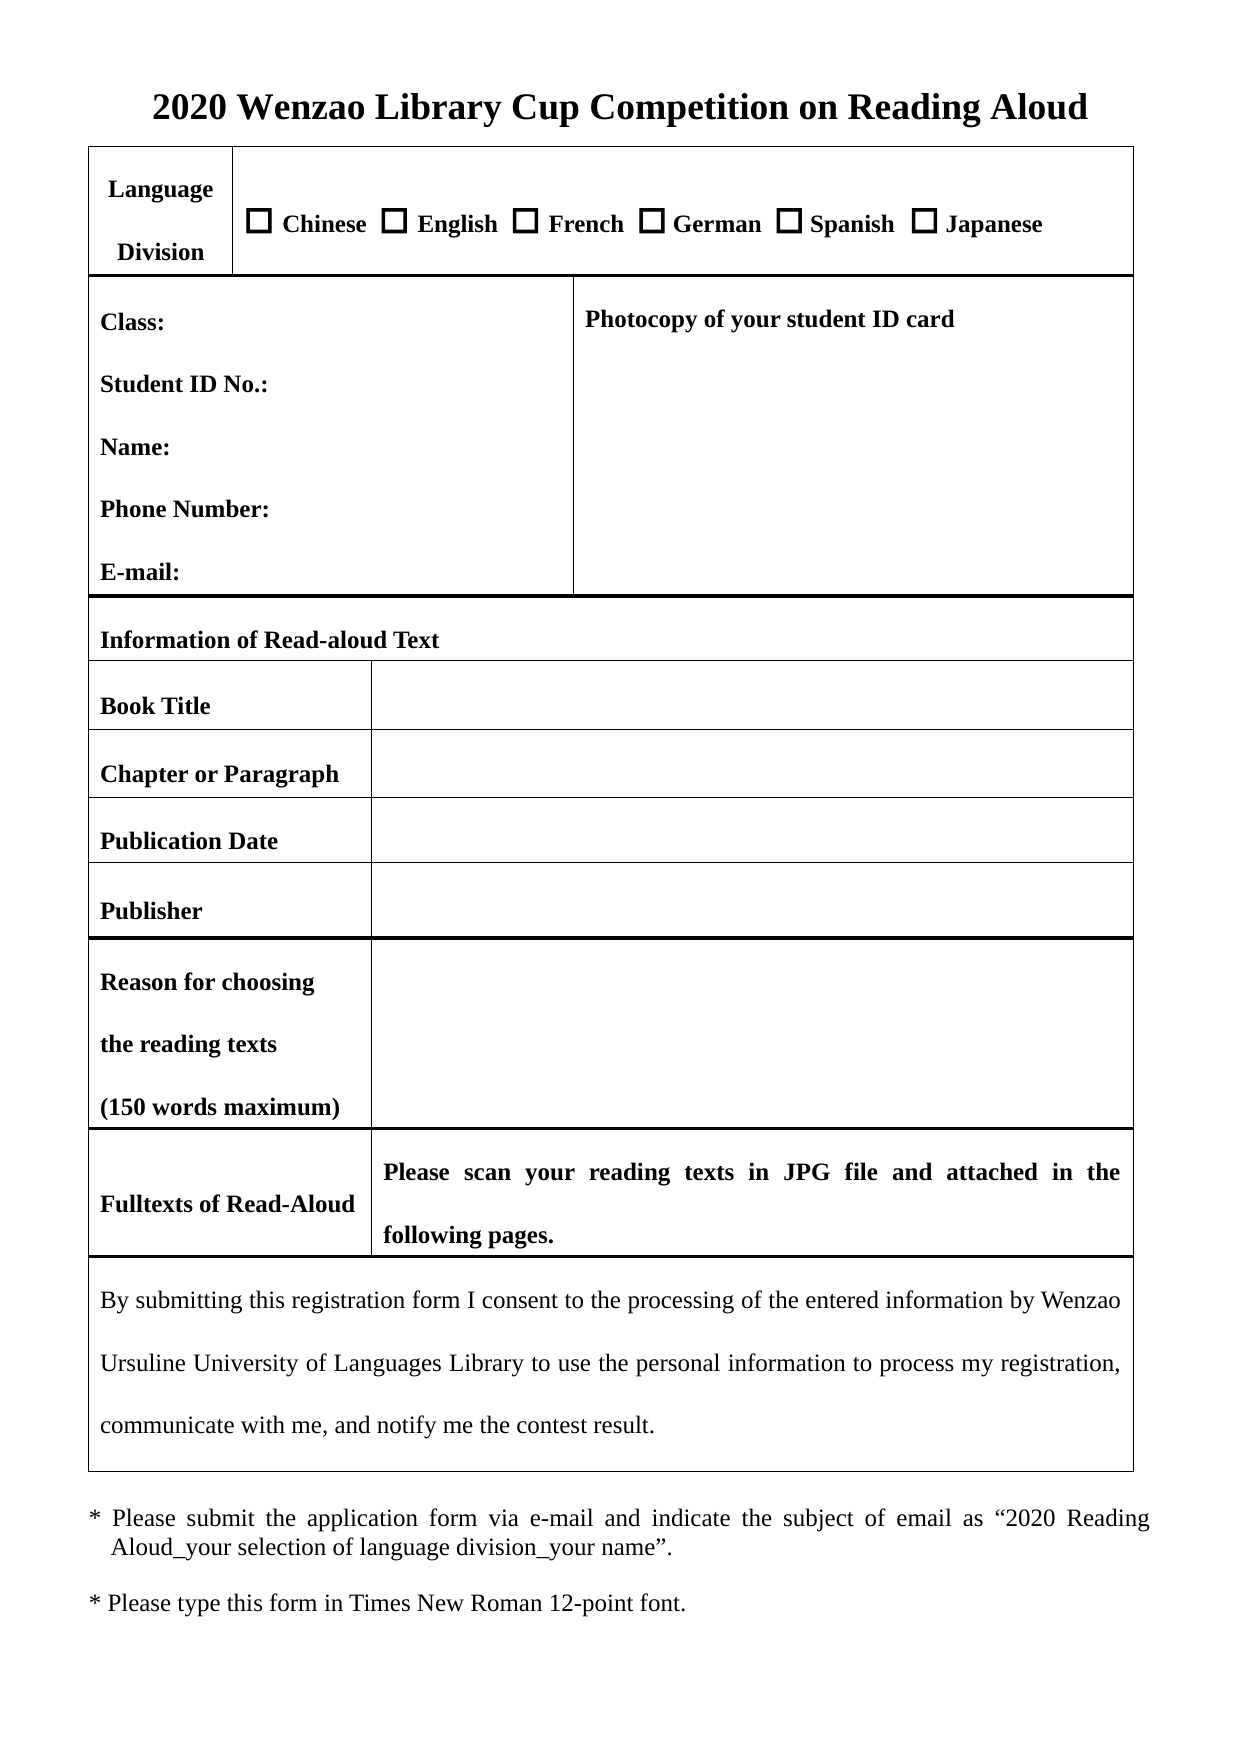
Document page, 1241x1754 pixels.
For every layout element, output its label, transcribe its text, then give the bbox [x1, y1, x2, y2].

table_cell Information of Read-aloud Text [89, 598, 1133, 660]
table_cell By submitting this registration form I consent to the processing of the entered information by Wenzao Ursuline University of Languages Library to use the personal information to process my registration, communicate with me, and notify me the contest result. [89, 1258, 1133, 1471]
table_cell Class: Student ID No.: Name: Phone Number: E-mail: [89, 277, 573, 594]
text * Please type this form in Times New Roman 12-point font. [88, 1561, 1152, 1623]
text * Please submit the application form via e-mail and indicate the subject of email as “2020 Reading Aloud_your selection of language division_your name”. [88, 1503, 1152, 1561]
table_cell Reason for choosing the reading texts (150 words maximum) [89, 940, 371, 1127]
table_cell Book Title [89, 661, 371, 728]
table_cell [372, 863, 1133, 936]
table_cell Photocopy of your student ID card [574, 277, 1133, 594]
table_cell Fulltexts of Read-Aloud [89, 1130, 371, 1255]
table_cell [372, 940, 1133, 1127]
table_cell Chapter or Paragraph [89, 730, 371, 797]
table_header Language Division [89, 147, 232, 274]
table_cell Publication Date [89, 798, 371, 862]
table_cell Publisher [89, 863, 371, 936]
table_cell [372, 730, 1133, 797]
table_header  Chinese  English  French  German  Spanish  Japanese [233, 147, 1133, 274]
table_cell Please scan your reading texts in JPG file and attached in the following pages. [372, 1130, 1133, 1255]
table_cell [372, 661, 1133, 728]
table_cell [372, 798, 1133, 862]
text 2020 Wenzao Library Cup Competition on Reading Aloud [88, 64, 1152, 127]
